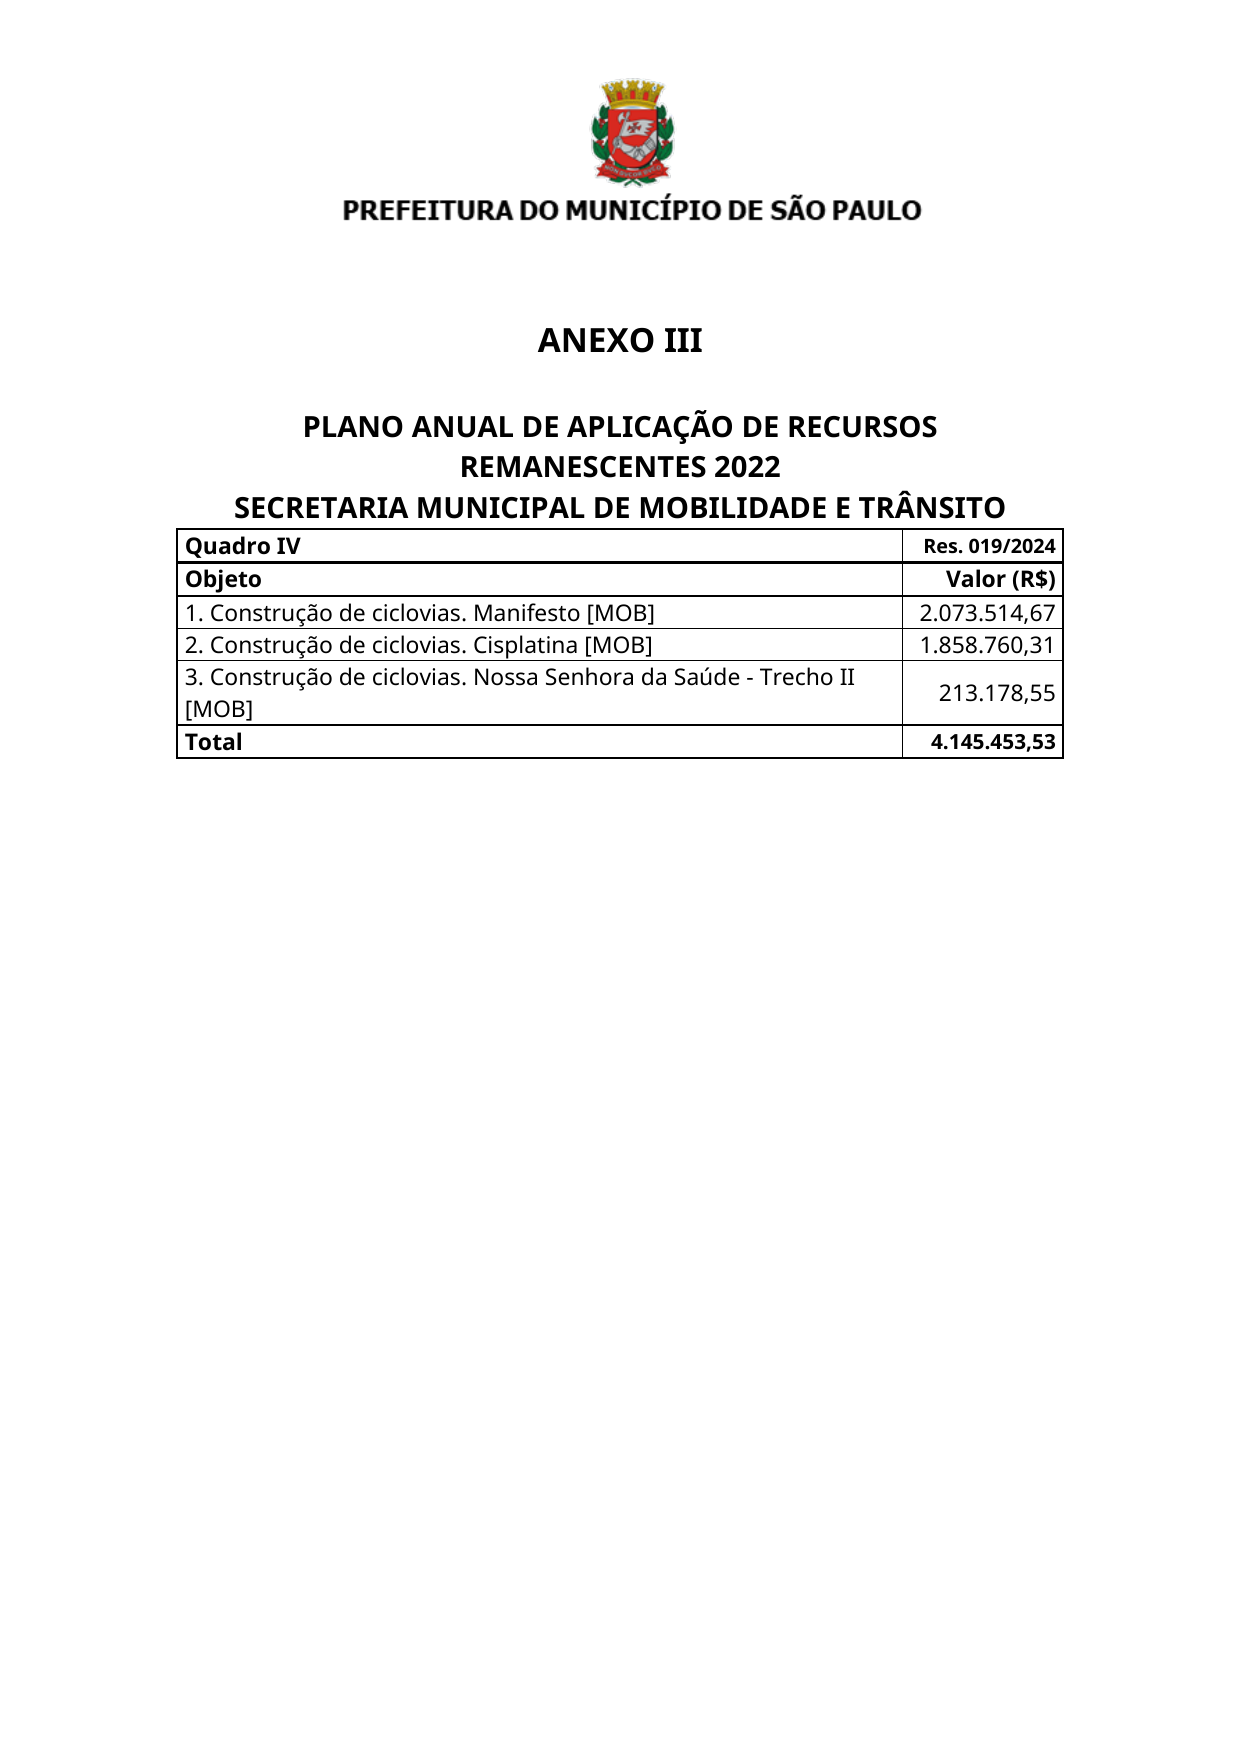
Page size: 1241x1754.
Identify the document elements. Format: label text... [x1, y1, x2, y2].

table_cell Valor (R$) [903, 564, 1062, 595]
table_cell 4.145.453,53 [903, 726, 1062, 757]
table_cell 2. Construção de ciclovias. Cisplatina [MOB] [178, 629, 902, 660]
table_cell 3. Construção de ciclovias. Nossa Senhora da Saúde - Trecho II [MOB] [178, 661, 902, 724]
table_cell PLANO ANUAL DE APLICAÇÃO DE RECURSOS REMANESCENTES 2022 [177, 406, 1063, 486]
table_header ANEXO III [177, 317, 1063, 363]
table_cell Total [178, 726, 902, 757]
table_cell 213.178,55 [903, 661, 1062, 724]
table_cell SECRETARIA MUNICIPAL DE MOBILIDADE E TRÂNSITO [177, 486, 1063, 528]
table_cell Res. 019/2024 [903, 530, 1062, 561]
table_cell 2.073.514,67 [903, 597, 1062, 628]
table_cell Quadro IV [178, 530, 902, 561]
table_cell [177, 363, 1063, 406]
table_cell 1. Construção de ciclovias. Manifesto [MOB] [178, 597, 902, 628]
table_cell 1.858.760,31 [903, 629, 1062, 660]
table_cell Objeto [178, 564, 902, 595]
